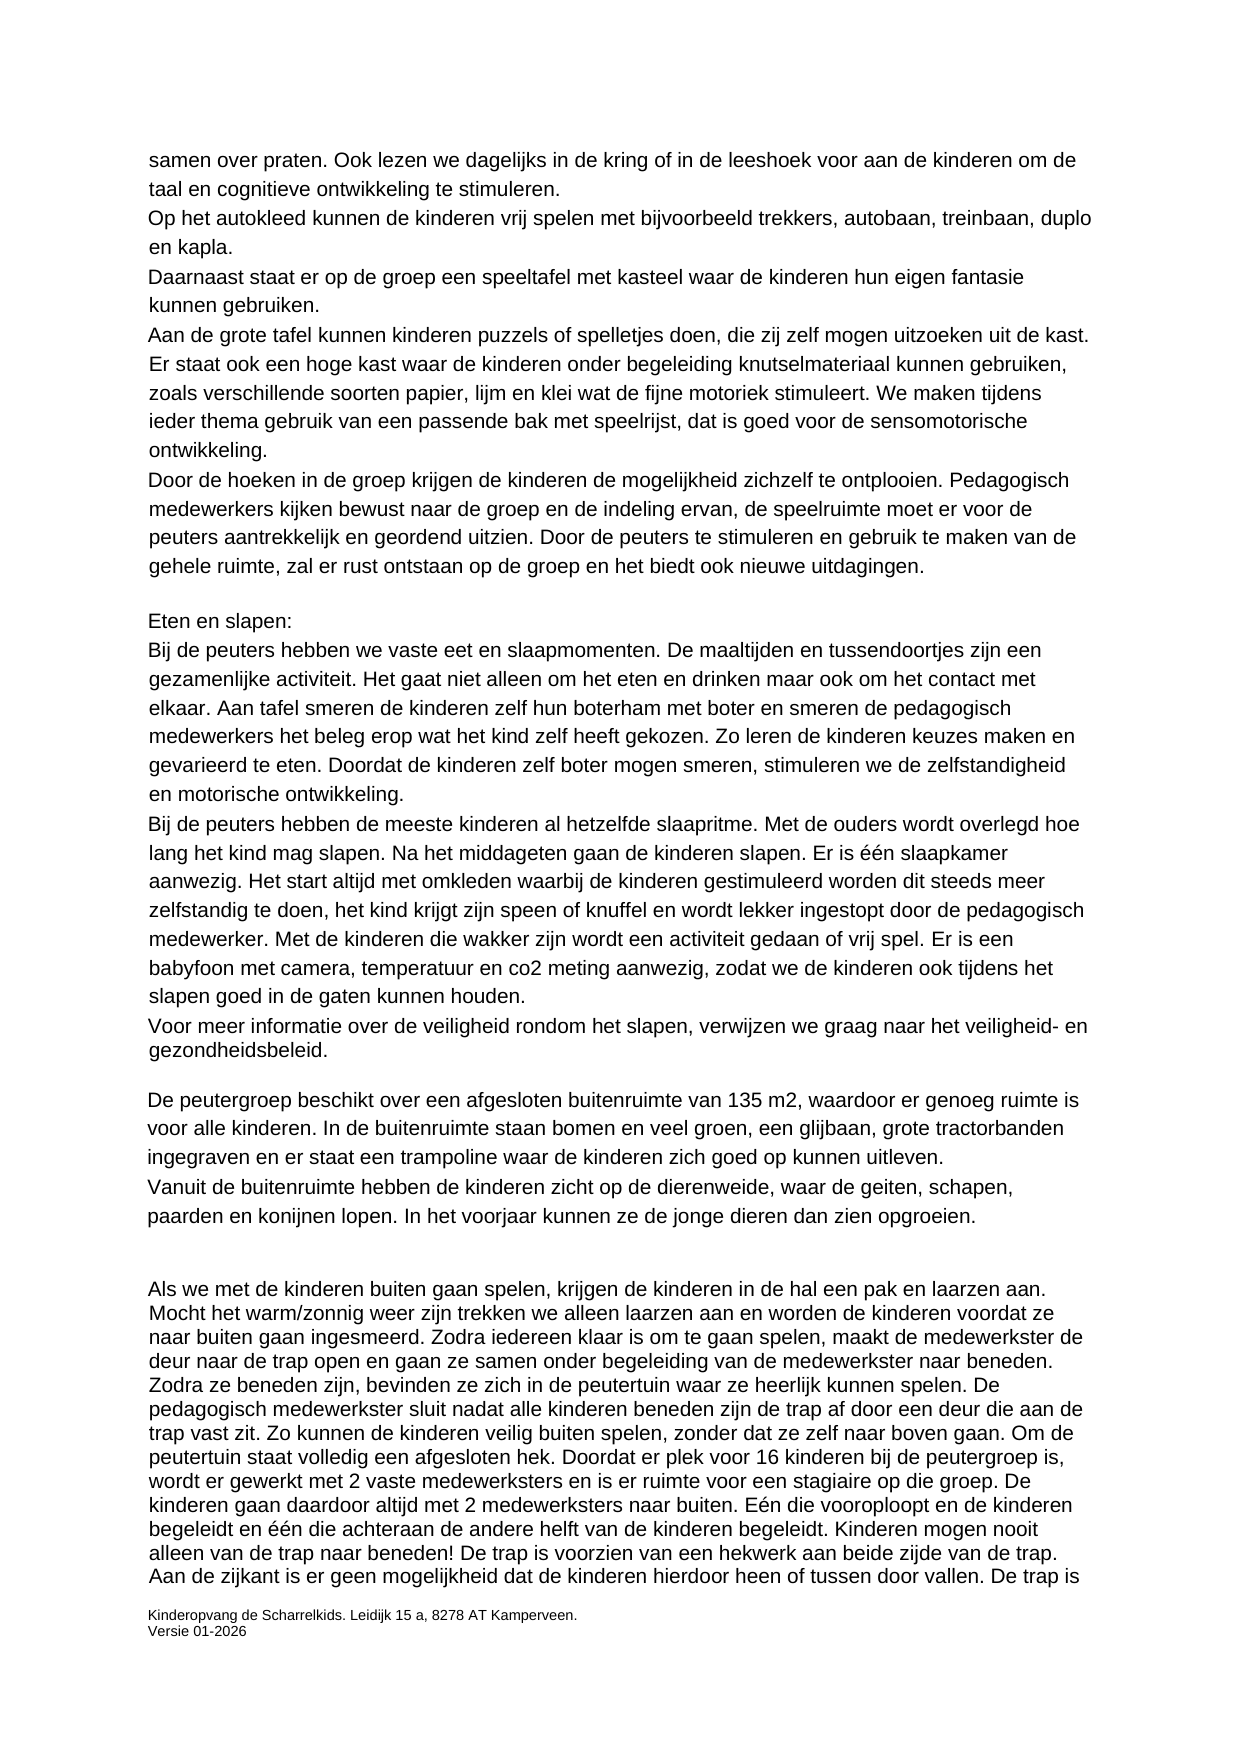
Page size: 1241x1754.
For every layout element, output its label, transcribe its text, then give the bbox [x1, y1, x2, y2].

text Vanuit de buitenruimte hebben de kinderen zicht op de dierenweide, waar de geiten, schapen, paarden en konijnen lopen. In het voorjaar kunnen ze de jonge dieren dan zien opgroeien. [147, 1175, 1091, 1227]
text Bij de peuters hebben we vaste eet en slaapmomenten. De maaltijden en tussendoortjes zijn een gezamenlijke activiteit. Het gaat niet alleen om het eten en drinken maar ook om het contact met elkaar. Aan tafel smeren de kinderen zelf hun boterham met boter en smeren de pedagogisch medewerkers het beleg erop wat het kind zelf heeft gekozen. Zo leren de kinderen keuzes maken en gevarieerd te eten. Doordat de kinderen zelf boter mogen smeren, stimuleren we de zelfstandigheid en motorische ontwikkeling. [148, 638, 1093, 806]
text samen over praten. Ook lezen we dagelijks in de kring of in de leeshoek voor aan de kinderen om de taal en cognitieve ontwikkeling te stimuleren. [148, 148, 1093, 200]
text Eten en slapen: [148, 608, 1093, 632]
text Als we met de kinderen buiten gaan spelen, krijgen de kinderen in de hal een pak en laarzen aan. Mocht het warm/zonnig weer zijn trekken we alleen laarzen aan en worden de kinderen voordat ze naar buiten gaan ingesmeerd. Zodra iedereen klaar is om te gaan spelen, maakt de medewerkster de deur naar de trap open en gaan ze samen onder begeleiding van de medewerkster naar beneden. Zodra ze beneden zijn, bevinden ze zich in de peutertuin waar ze heerlijk kunnen spelen. De pedagogisch medewerkster sluit nadat alle kinderen beneden zijn de trap af door een deur die aan de trap vast zit. Zo kunnen de kinderen veilig buiten spelen, zonder dat ze zelf naar boven gaan. Om de peutertuin staat volledig een afgesloten hek. Doordat er plek voor 16 kinderen bij de peutergroep is, wordt er gewerkt met 2 vaste medewerksters en is er ruimte voor een stagiaire op die groep. De kinderen gaan daardoor altijd met 2 medewerksters naar buiten. Eén die vooroploopt en de kinderen begeleidt en één die achteraan de andere helft van de kinderen begeleidt. Kinderen mogen nooit alleen van de trap naar beneden! De trap is voorzien van een hekwerk aan beide zijde van de trap. Aan de zijkant is er geen mogelijkheid dat de kinderen hierdoor heen of tussen door vallen. De trap is [148, 1277, 1093, 1588]
text Door de hoeken in de groep krijgen de kinderen de mogelijkheid zichzelf te ontplooien. Pedagogisch medewerkers kijken bewust naar de groep en de indeling ervan, de speelruimte moet er voor de peuters aantrekkelijk en geordend uitzien. Door de peuters te stimuleren en gebruik te maken van de gehele ruimte, zal er rust ontstaan op de groep en het biedt ook nieuwe uitdagingen. [148, 468, 1093, 578]
text Voor meer informatie over de veiligheid rondom het slapen, verwijzen we graag naar het veiligheid- en gezondheidsbeleid. [148, 1014, 1093, 1062]
text Aan de grote tafel kunnen kinderen puzzels of spelletjes doen, die zij zelf mogen uitzoeken uit de kast. Er staat ook een hoge kast waar de kinderen onder begeleiding knutselmateriaal kunnen gebruiken, zoals verschillende soorten papier, lijm en klei wat de fijne motoriek stimuleert. We maken tijdens ieder thema gebruik van een passende bak met speelrijst, dat is goed voor de sensomotorische ontwikkeling. [148, 323, 1093, 462]
text Daarnaast staat er op de groep een speeltafel met kasteel waar de kinderen hun eigen fantasie kunnen gebruiken. [148, 264, 1093, 317]
text Bij de peuters hebben de meeste kinderen al hetzelfde slaapritme. Met de ouders wordt overlegd hoe lang het kind mag slapen. Na het middageten gaan de kinderen slapen. Er is één slaapkamer aanwezig. Het start altijd met omkleden waarbij de kinderen gestimuleerd worden dit steeds meer zelfstandig te doen, het kind krijgt zijn speen of knuffel en wordt lekker ingestopt door de pedagogisch medewerker. Met de kinderen die wakker zijn wordt een activiteit gedaan of vrij spel. Er is een babyfoon met camera, temperatuur en co2 meting aanwezig, zodat we de kinderen ook tijdens het slapen goed in de gaten kunnen houden. [148, 812, 1093, 1008]
text Op het autokleed kunnen de kinderen vrij spelen met bijvoorbeeld trekkers, autobaan, treinbaan, duplo en kapla. [148, 206, 1093, 259]
text De peutergroep beschikt over een afgesloten buitenruimte van 135 m2, waardoor er genoeg ruimte is voor alle kinderen. In de buitenruimte staan bomen en veel groen, een glijbaan, grote tractorbanden ingegraven en er staat een trampoline waar de kinderen zich goed op kunnen uitleven. [147, 1087, 1091, 1169]
